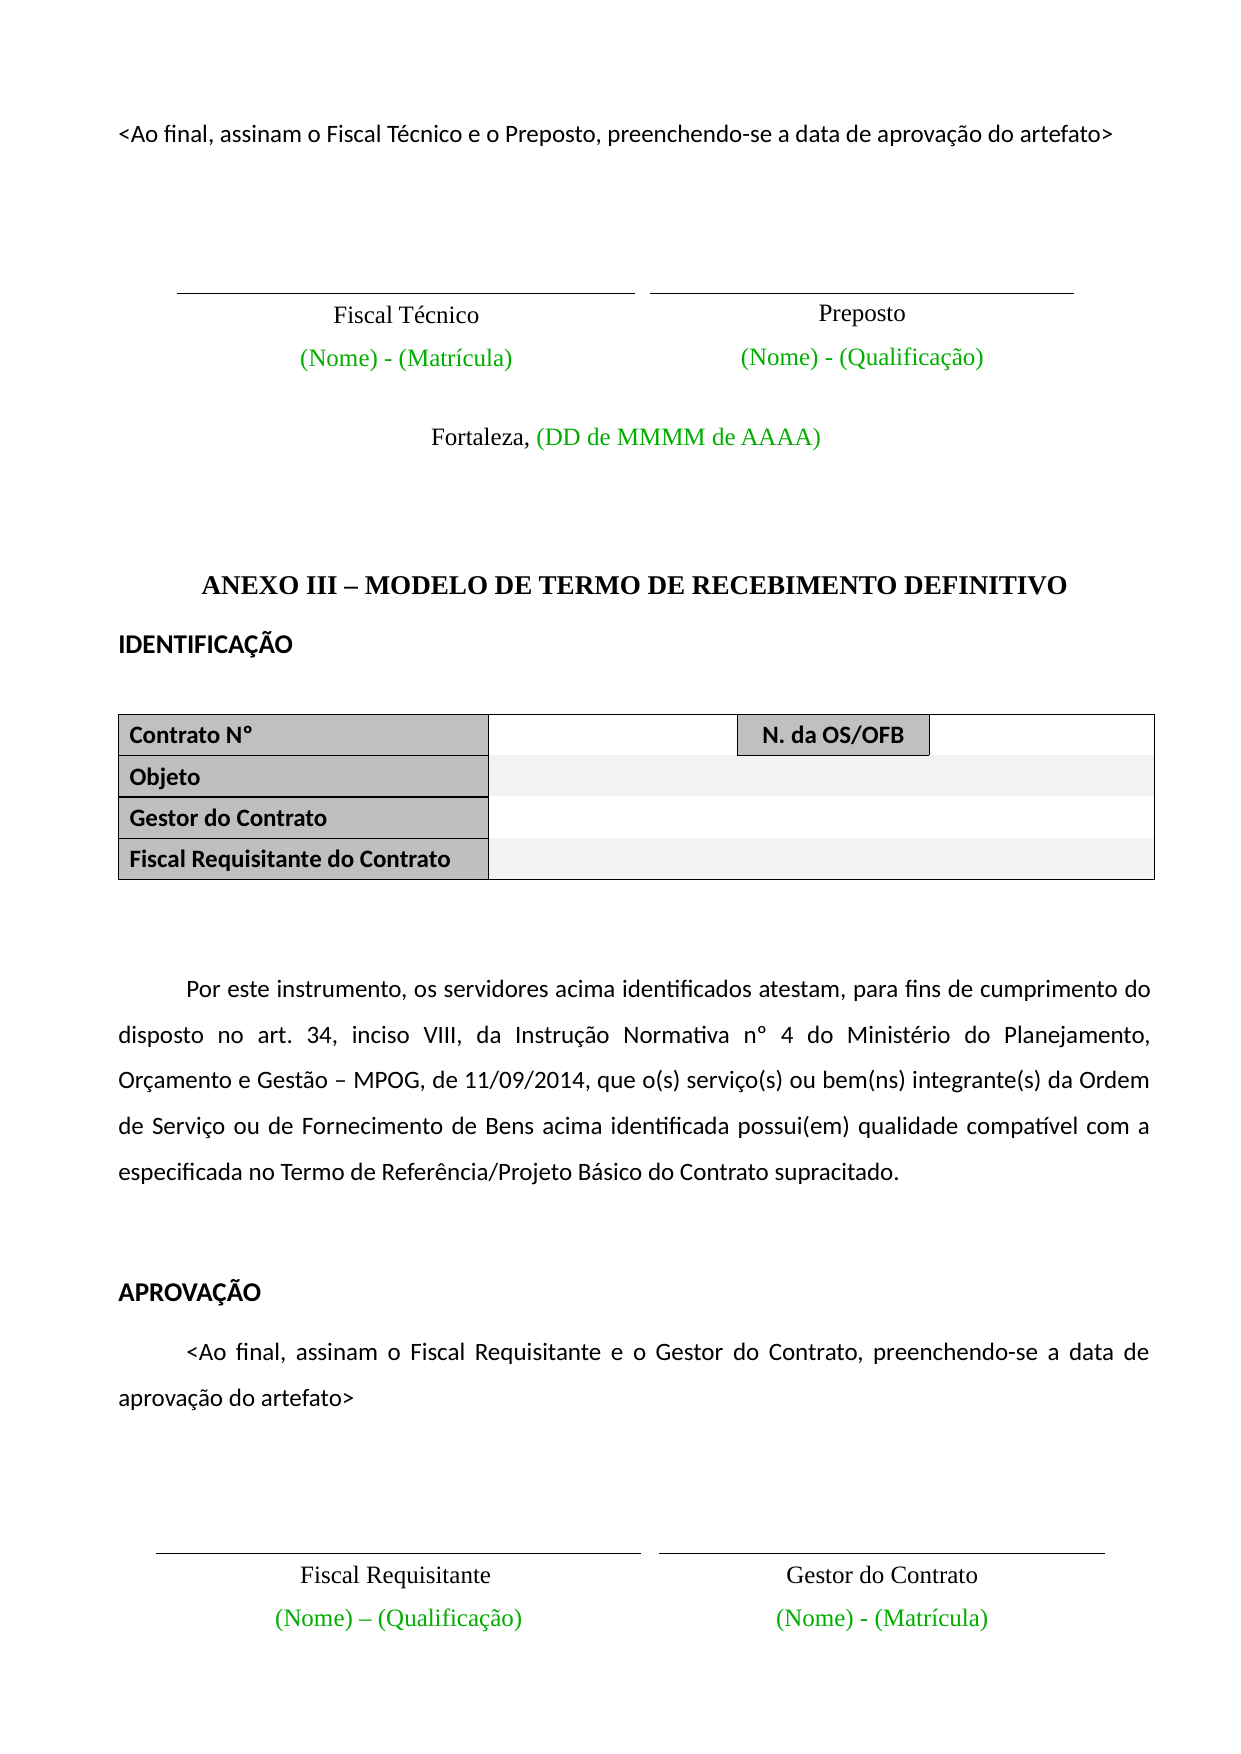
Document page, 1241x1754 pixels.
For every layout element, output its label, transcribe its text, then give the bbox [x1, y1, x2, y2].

table_header [489, 715, 737, 755]
table_cell Fortaleza, (DD de MMMM de AAAA) [177, 416, 1074, 451]
text Por este instrumento, os servidores acima identificados atestam, para fins de cumprimento do disposto no art. 34, inciso VIII, da Instrução Normativa nº 4 do Ministério do Planejamento, Orçamento e Gestão – MPOG, de 11/09/2014, que o(s) serviço(s) ou bem(ns) integrante(s) da Ordem de Serviço ou de Fornecimento de Bens acima identificada possui(em) qualidade compatível com a especificada no Termo de Referência/Projeto Básico do Contrato supracitado. [118, 973, 1152, 1187]
table_cell Fiscal Requisitante do Contrato [119, 839, 488, 879]
text IDENTIFICAÇÃO [118, 628, 1152, 661]
table_header [930, 715, 1154, 755]
table_cell Gestor do Contrato [119, 798, 488, 838]
table_cell [489, 838, 1154, 879]
table_header Fiscal Técnico (Nome) - (Matrícula) [177, 294, 635, 416]
table_cell [489, 796, 1154, 838]
table_header N. da OS/OFB [738, 715, 929, 755]
table_header Preposto (Nome) - (Qualificação) [650, 294, 1074, 416]
table_header [635, 293, 650, 416]
table_header Gestor do Contrato (Nome) - (Matrícula) [659, 1554, 1105, 1632]
text <Ao final, assinam o Fiscal Técnico e o Preposto, preenchendo-se a data de aprovação do artefato> [118, 118, 1152, 149]
text <Ao final, assinam o Fiscal Requisitante e o Gestor do Contrato, preenchendo-se a data de aprovação do artefato> [118, 1336, 1152, 1413]
table_cell [489, 755, 1154, 796]
text APROVAÇÃO [118, 1275, 1152, 1308]
table_header Contrato Nº [119, 715, 488, 755]
text ANEXO III – MODELO DE TERMO DE RECEBIMENTO DEFINITIVO [118, 569, 1152, 600]
table_header [641, 1553, 659, 1632]
table_cell Objeto [119, 756, 488, 796]
table_header Fiscal Requisitante (Nome) – (Qualificação) [156, 1554, 641, 1632]
